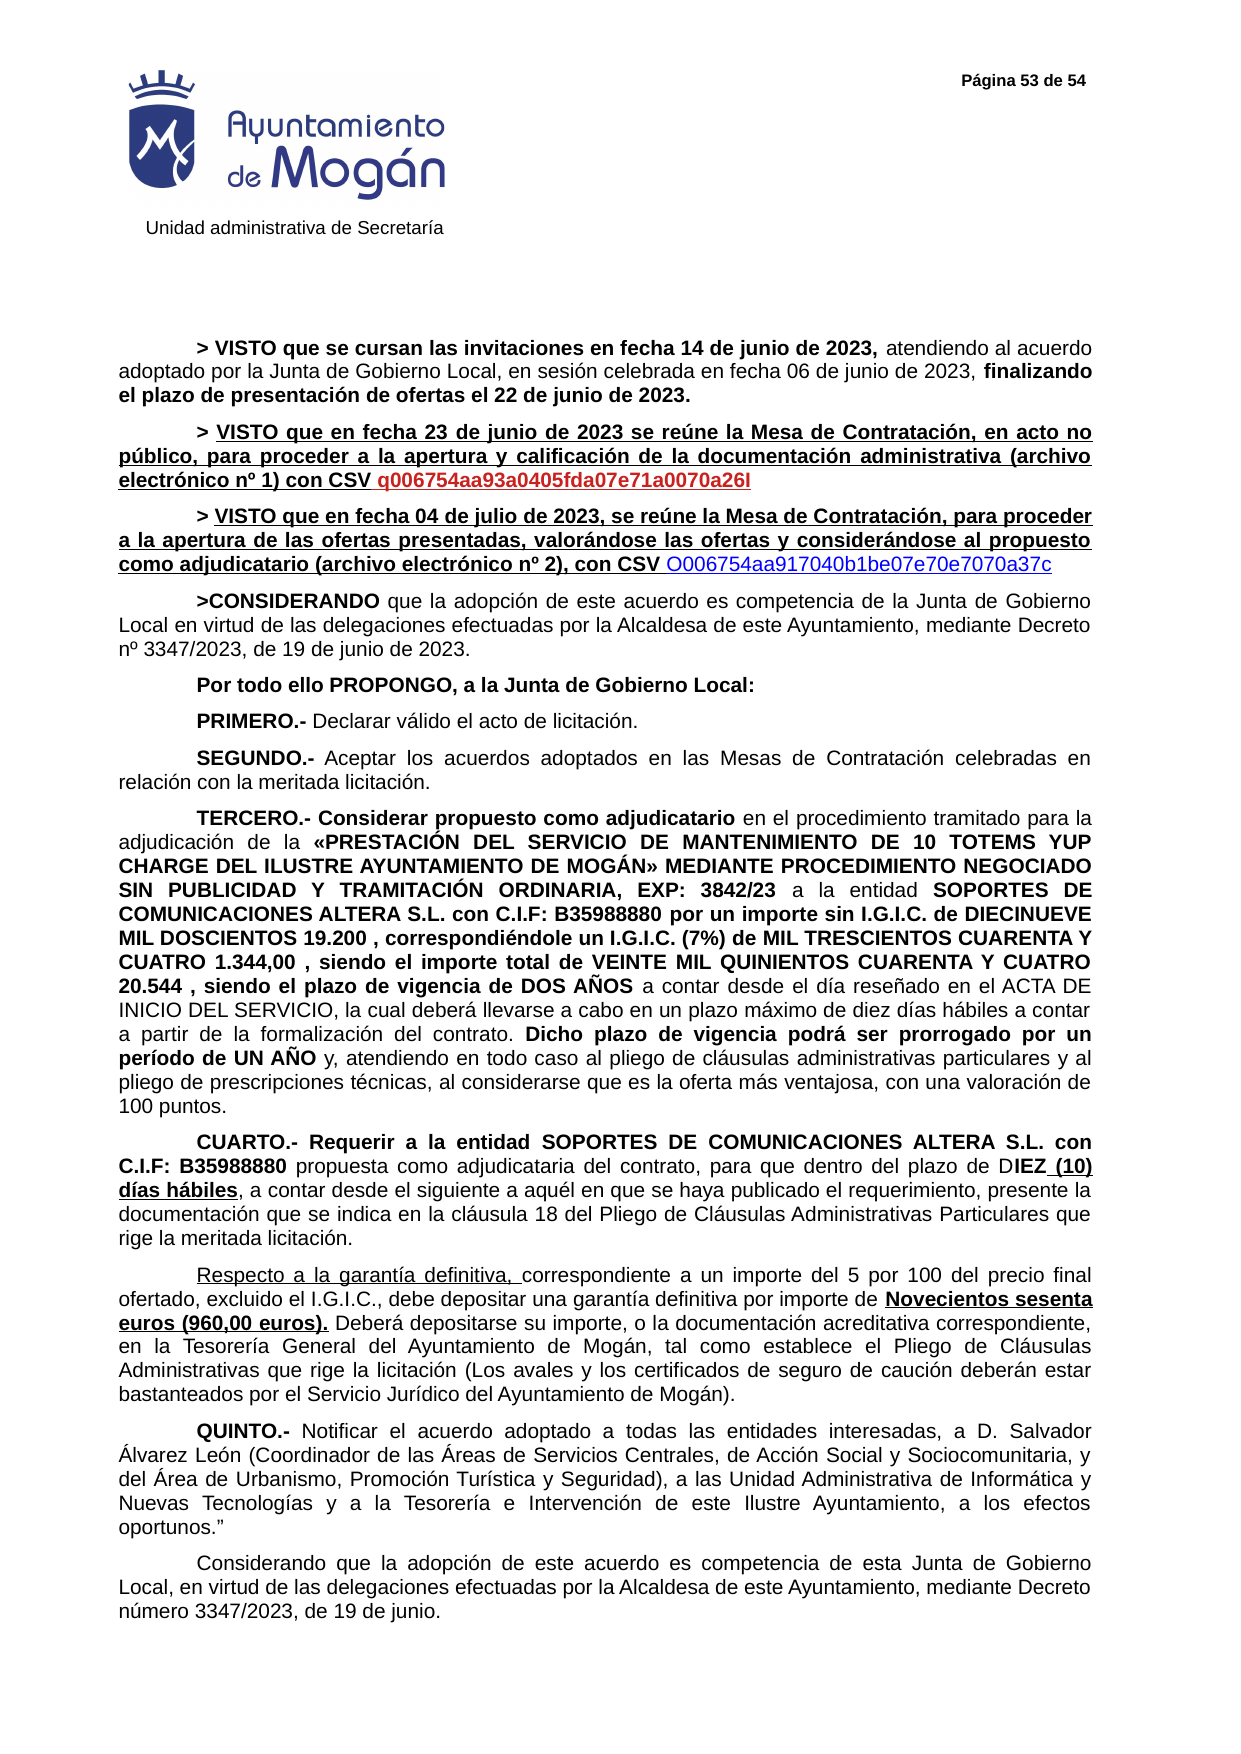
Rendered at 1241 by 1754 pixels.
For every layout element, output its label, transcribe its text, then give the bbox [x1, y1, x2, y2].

text QUINTO.- Notificar el acuerdo adoptado a todas las entidades interesadas, a D. Salvador Álvarez León (Coordinador de las Áreas de Servicios Centrales, de Acción Social y Sociocomunitaria, y del Área de Urbanismo, Promoción Turística y Seguridad), a las Unidad Administrativa de Informática y Nuevas Tecnologías y a la Tesorería e Intervención de este Ilustre Ayuntamiento, a los efectos oportunos.” [118, 1419, 1092, 1538]
text como adjudicatario (archivo electrónico nº 2), con CSV O006754aa917040b1be07e70e7070a37c [118, 550, 1092, 576]
picture [128, 70, 445, 206]
text SEGUNDO.- Aceptar los acuerdos adoptados en las Mesas de Contratación celebradas en relación con la meritada licitación. [118, 746, 1092, 794]
text >CONSIDERANDO que la adopción de este acuerdo es competencia de la Junta de Gobierno Local en virtud de las delegaciones efectuadas por la Alcaldesa de este Ayuntamiento, mediante Decreto nº 3347/2023, de 19 de junio de 2023. [118, 588, 1092, 660]
text PRIMERO.- Declarar válido el acto de licitación. [118, 709, 1092, 733]
text CUARTO.- Requerir a la entidad SOPORTES DE COMUNICACIONES ALTERA S.L. con C.I.F: B35988880 propuesta como adjudicataria del contrato, para que dentro del plazo de DIEZ (10) días hábiles, a contar desde el siguiente a aquél en que se haya publicado el requerimiento, presente la documentación que se indica en la cláusula 18 del Pliego de Cláusulas Administrativas Particulares que rige la meritada licitación. [118, 1130, 1092, 1250]
text TERCERO.- Considerar propuesto como adjudicatario en el procedimiento tramitado para la adjudicación de la «PRESTACIÓN DEL SERVICIO DE MANTENIMIENTO DE 10 TOTEMS YUP CHARGE DEL ILUSTRE AYUNTAMIENTO DE MOGÁN» MEDIANTE PROCEDIMIENTO NEGOCIADO SIN PUBLICIDAD Y TRAMITACIÓN ORDINARIA, EXP: 3842/23 a la entidad SOPORTES DE COMUNICACIONES ALTERA S.L. con C.I.F: B35988880 por un importe sin I.G.I.C. de DIECINUEVE MIL DOSCIENTOS 19.200 , correspondiéndole un I.G.I.C. (7%) de MIL TRESCIENTOS CUARENTA Y CUATRO 1.344,00 , siendo el importe total de VEINTE MIL QUINIENTOS CUARENTA Y CUATRO 20.544 , siendo el plazo de vigencia de DOS AÑOS a contar desde el día reseñado en el ACTA DE INICIO DEL SERVICIO, la cual deberá llevarse a cabo en un plazo máximo de diez días hábiles a contar a partir de la formalización del contrato. Dicho plazo de vigencia podrá ser prorrogado por un período de UN AÑO y, atendiendo en todo caso al pliego de cláusulas administrativas particulares y al pliego de prescripciones técnicas, al considerarse que es la oferta más ventajosa, con una valoración de 100 puntos. [118, 806, 1092, 1118]
text electrónico nº 1) con CSV q006754aa93a0405fda07e71a0070a26I [118, 466, 1092, 492]
text Respecto a la garantía definitiva, correspondiente a un importe del 5 por 100 del precio final ofertado, excluido el I.G.I.C., debe depositar una garantía definitiva por importe de Novecientos sesenta euros (960,00 euros). Deberá depositarse su importe, o la documentación acreditativa correspondiente, en la Tesorería General del Ayuntamiento de Mogán, tal como establece el Pliego de Cláusulas Administrativas que rige la licitación (Los avales y los certificados de seguro de caución deberán estar bastanteados por el Servicio Jurídico del Ayuntamiento de Mogán). [118, 1262, 1092, 1406]
text > VISTO que en fecha 04 de julio de 2023, se reúne la Mesa de Contratación, para proceder a la apertura de las ofertas presentadas, valorándose las ofertas y considerándose al propuesto [118, 504, 1092, 549]
text > VISTO que en fecha 23 de junio de 2023 se reúne la Mesa de Contratación, en acto no público, para proceder a la apertura y calificación de la documentación administrativa (archivo [118, 420, 1092, 465]
text > VISTO que se cursan las invitaciones en fecha 14 de junio de 2023, atendiendo al acuerdo adoptado por la Junta de Gobierno Local, en sesión celebrada en fecha 06 de junio de 2023, finalizando el plazo de presentación de ofertas el 22 de junio de 2023. [118, 335, 1092, 407]
text Por todo ello PROPONGO, a la Junta de Gobierno Local: [118, 673, 1092, 697]
text Considerando que la adopción de este acuerdo es competencia de esta Junta de Gobierno Local, en virtud de las delegaciones efectuadas por la Alcaldesa de este Ayuntamiento, mediante Decreto número 3347/2023, de 19 de junio. [118, 1551, 1092, 1623]
